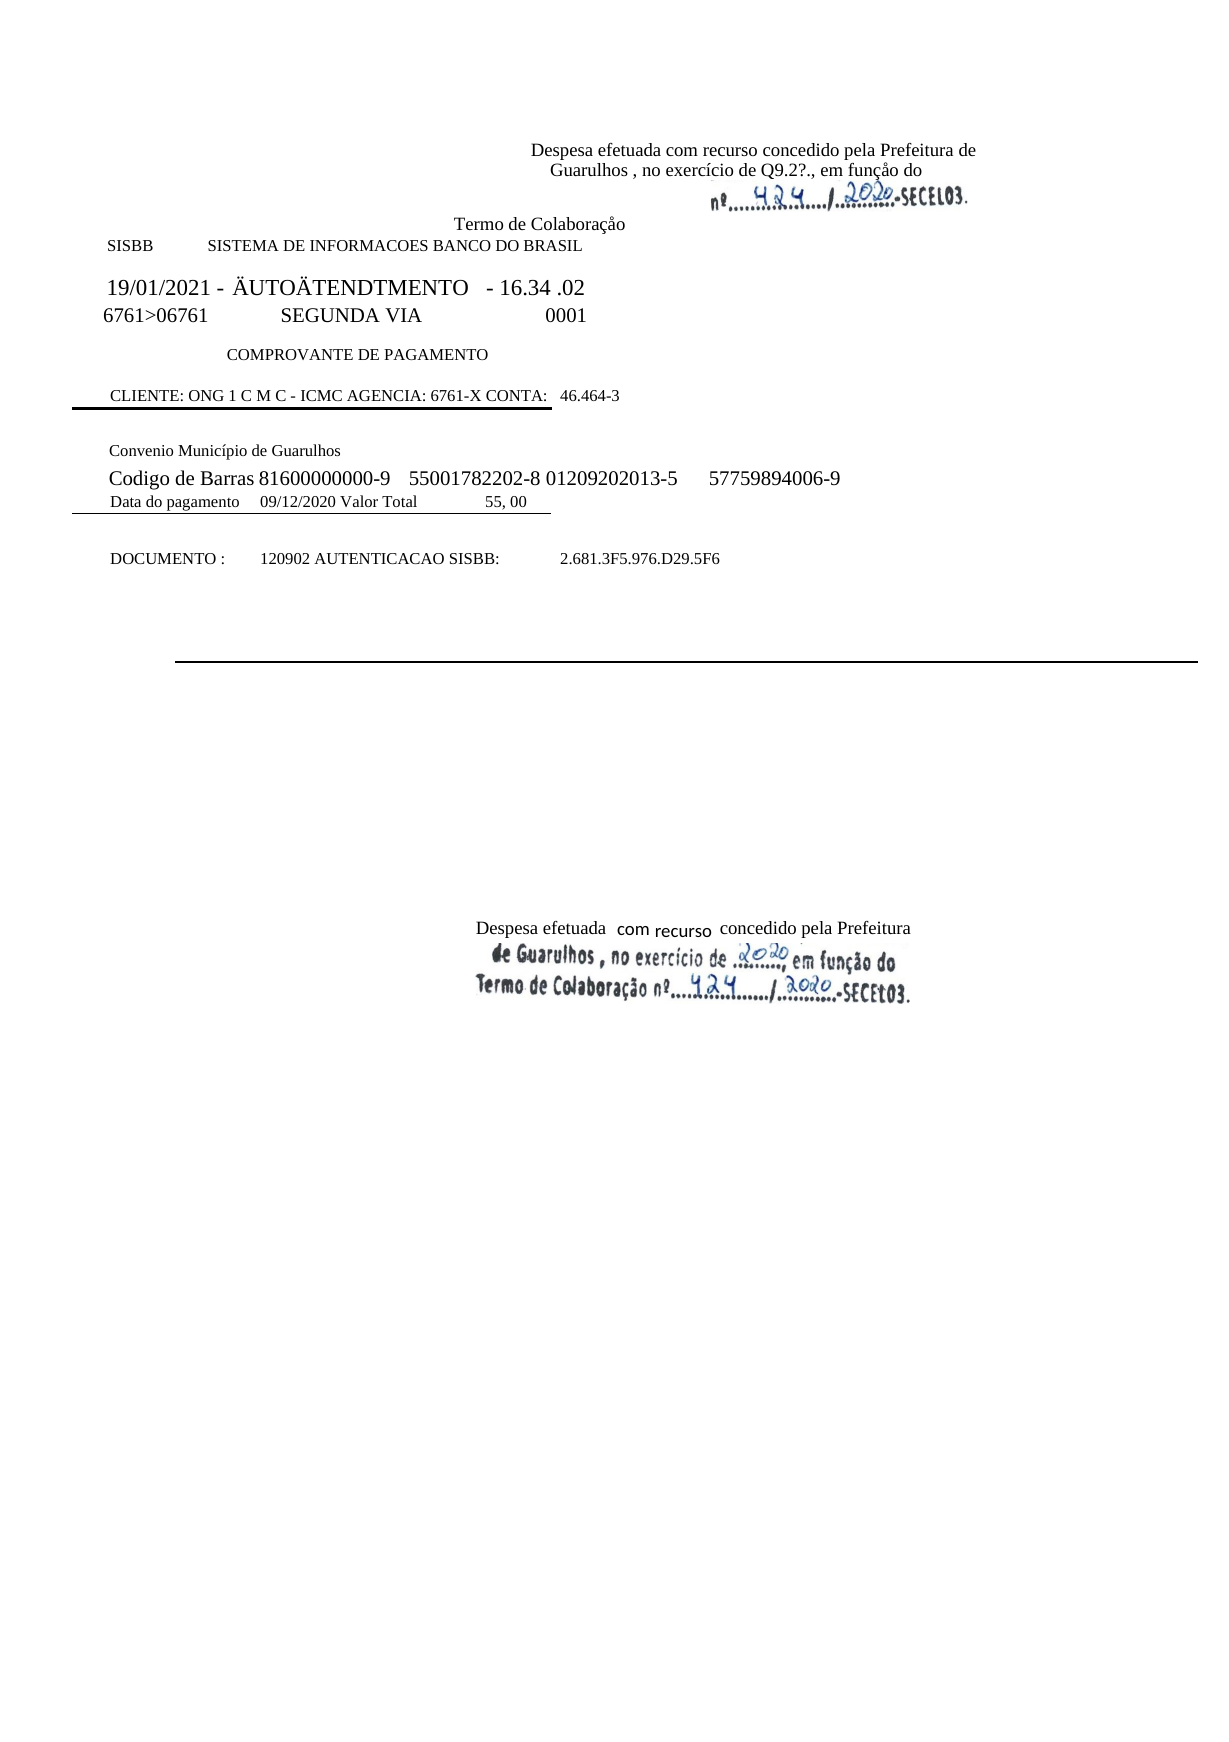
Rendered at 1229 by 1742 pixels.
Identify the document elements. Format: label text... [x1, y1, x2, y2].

text Convenio Município de Guarulhos [109, 441, 1126, 460]
subtitle 19/01/2021 - ÄUTOÄTENDTMENTO - 16.34 .02 [72, 274, 1126, 301]
text Despesa efetuada concedido pela Prefeitura [72, 917, 1126, 939]
subtitle DOCUMENTO : 120902 AUTENTICACAO SISBB: 2.681.3F5.976.D29.5F6 [110, 549, 1126, 568]
text Termo de Colaboraçåo [111, 213, 967, 234]
subtitle CLIENTE: ONG 1 C M C - ICMC AGENCIA: 6761-X CONTA: 46.464-3 [110, 386, 1126, 405]
text COMPROVANTE DE PAGAMENTO [227, 345, 1126, 364]
text 6761>06761 SEGUNDA VIA 0001 [72, 303, 1126, 327]
text Despesa efetuada com recurso concedido pela Prefeitura de Guarulhos , no exercício de Q9.2?., em funçåo do [531, 141, 987, 180]
subtitle Data do pagamento 09/12/2020 Valor Total 55, 00 [110, 492, 1126, 511]
text SISBB SISTEMA DE INFORMACOES BANCO DO BRASIL [72, 236, 1126, 255]
subtitle Codigo de Barras 81600000000-9 55001782202-8 01209202013-5 57759894006-9 [108, 466, 1126, 490]
